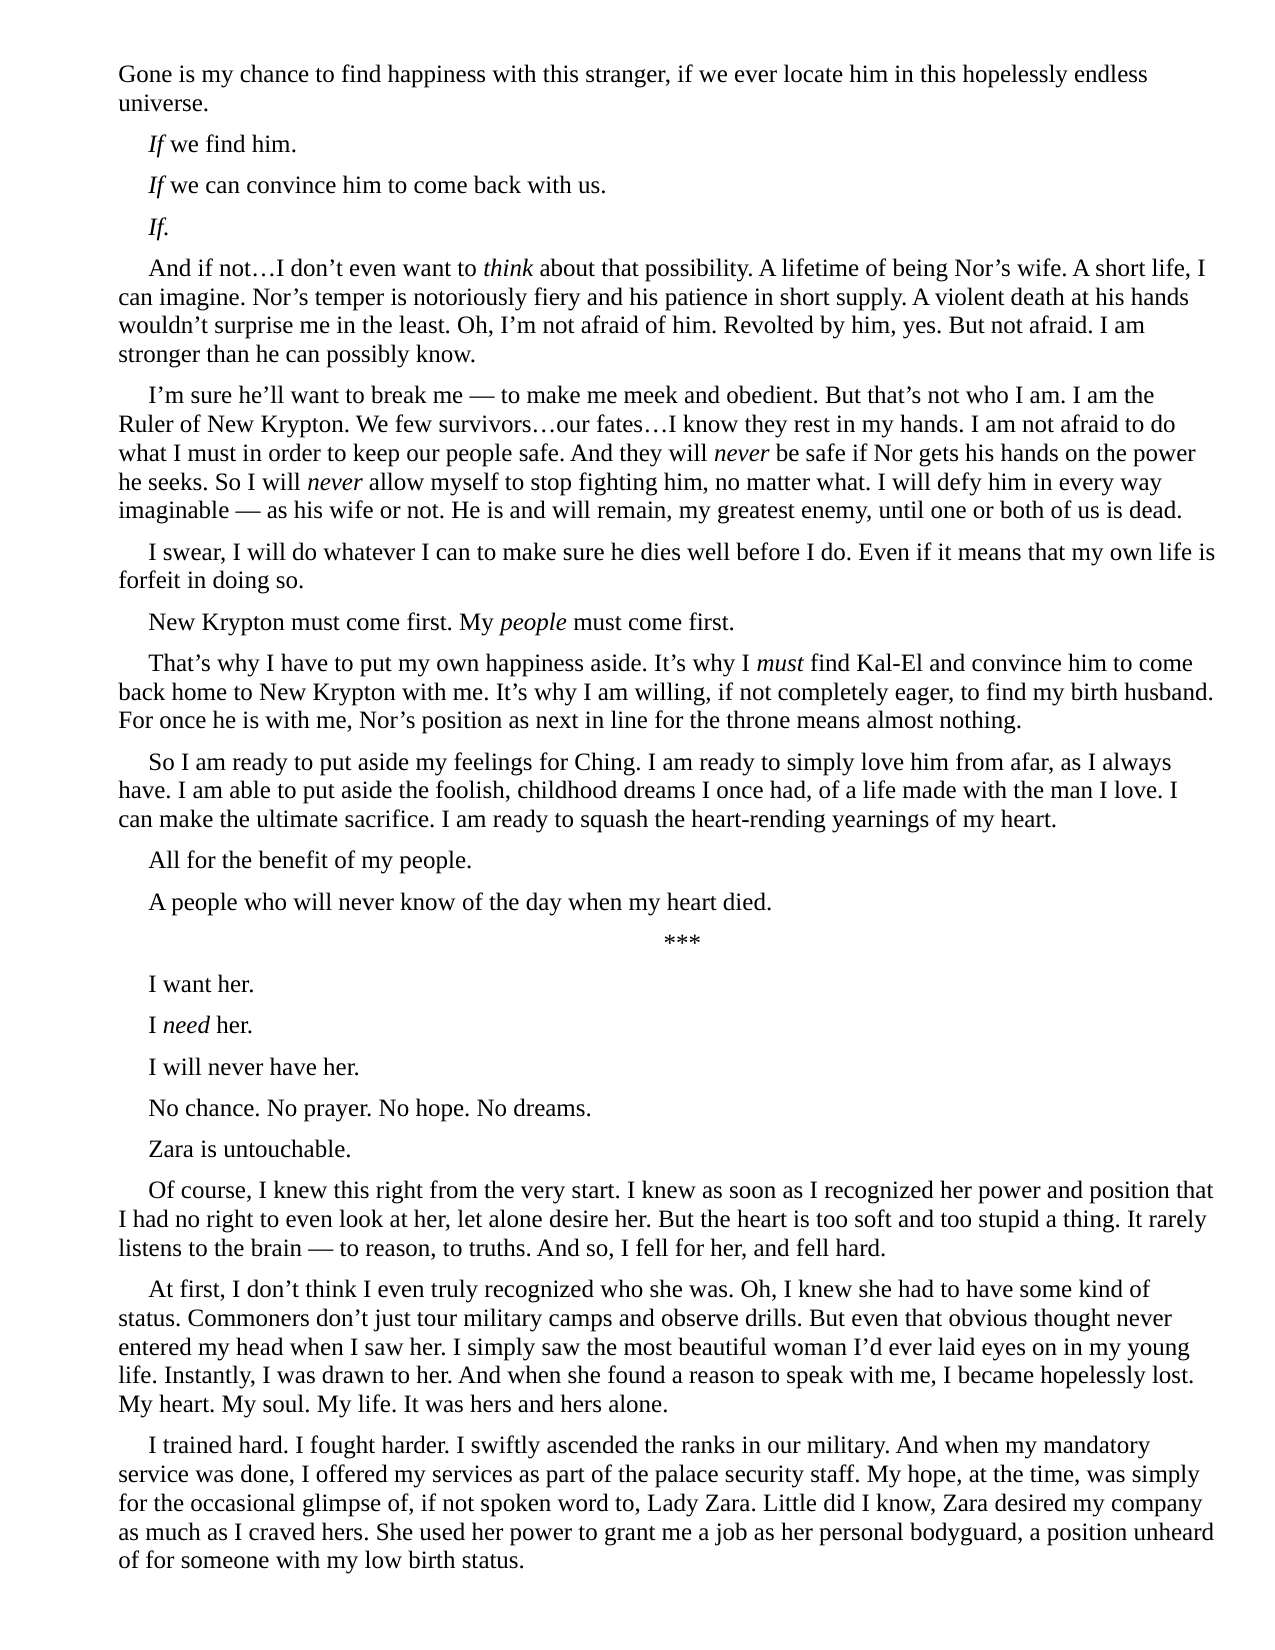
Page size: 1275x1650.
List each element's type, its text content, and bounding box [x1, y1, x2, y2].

text All for the benefit of my people. [118, 845, 1216, 874]
text A people who will never know of the day when my heart died. [118, 887, 1216, 915]
text Of course, I knew this right from the very start. I knew as soon as I recognized her power and position that I had no right to even look at her, let alone desire her. But the heart is too soft and too stupid a thing. It rarely listens to the brain — to reason, to truths. And so, I fell for her, and fell hard. [118, 1175, 1216, 1262]
text Gone is my chance to find happiness with this stranger, if we ever locate him in this hopelessly endless universe. [118, 59, 1216, 117]
text Zara is untouchable. [118, 1134, 1216, 1163]
text No chance. No prayer. No hope. No dreams. [118, 1093, 1216, 1122]
text New Krypton must come first. My people must come first. [118, 607, 1216, 635]
text That’s why I have to put my own happiness aside. It’s why I must find Kal-El and convince him to come back home to New Krypton with me. It’s why I am willing, if not completely eager, to find my birth husband. For once he is with me, Nor’s position as next in line for the throne means almost nothing. [118, 648, 1216, 734]
text *** [118, 928, 1216, 957]
text I swear, I will do whatever I can to make sure he dies well before I do. Even if it means that my own life is forfeit in doing so. [118, 537, 1216, 594]
text If we can convince him to come back with us. [118, 170, 1216, 199]
text And if not…I don’t even want to think about that possibility. A lifetime of being Nor’s wife. A short life, I can imagine. Nor’s temper is notoriously fiery and his patience in short supply. A violent death at his hands wouldn’t surprise me in the least. Oh, I’m not afraid of him. Revolted by him, yes. But not afraid. I am stronger than he can possibly know. [118, 253, 1216, 368]
text So I am ready to put aside my feelings for Ching. I am ready to simply love him from afar, as I always have. I am able to put aside the foolish, childhood dreams I once had, of a life made with the man I love. I can make the ultimate sacrifice. I am ready to squash the heart-rending yearnings of my heart. [118, 747, 1216, 833]
text If we find him. [118, 129, 1216, 158]
text If. [118, 212, 1216, 240]
text I’m sure he’ll want to break me — to make me meek and obedient. But that’s not who I am. I am the Ruler of New Krypton. We few survivors…our fates…I know they rest in my hands. I am not afraid to do what I must in order to keep our people safe. And they will never be safe if Nor gets his hands on the power he seeks. So I will never allow myself to stop fighting him, no matter what. I will defy him in every way imaginable — as his wife or not. He is and will remain, my greatest enemy, until one or both of us is dead. [118, 380, 1216, 524]
text I trained hard. I fought harder. I swiftly ascended the ranks in our military. And when my mandatory service was done, I offered my services as part of the palace security staff. My hope, at the time, was simply for the occasional glimpse of, if not spoken word to, Lady Zara. Little did I know, Zara desired my company as much as I craved hers. She used her power to grant me a job as her personal bodyguard, a position unheard of for someone with my low birth status. [118, 1430, 1216, 1574]
text I will never have her. [118, 1052, 1216, 1080]
text I need her. [118, 1010, 1216, 1039]
text I want her. [118, 969, 1216, 998]
text At first, I don’t think I even truly recognized who she was. Oh, I knew she had to have some kind of status. Commoners don’t just tour military camps and observe drills. But even that obvious thought never entered my head when I saw her. I simply saw the most beautiful woman I’d ever laid eyes on in my young life. Instantly, I was drawn to her. And when she found a reason to speak with me, I became hopelessly lost. My heart. My soul. My life. It was hers and hers alone. [118, 1274, 1216, 1418]
